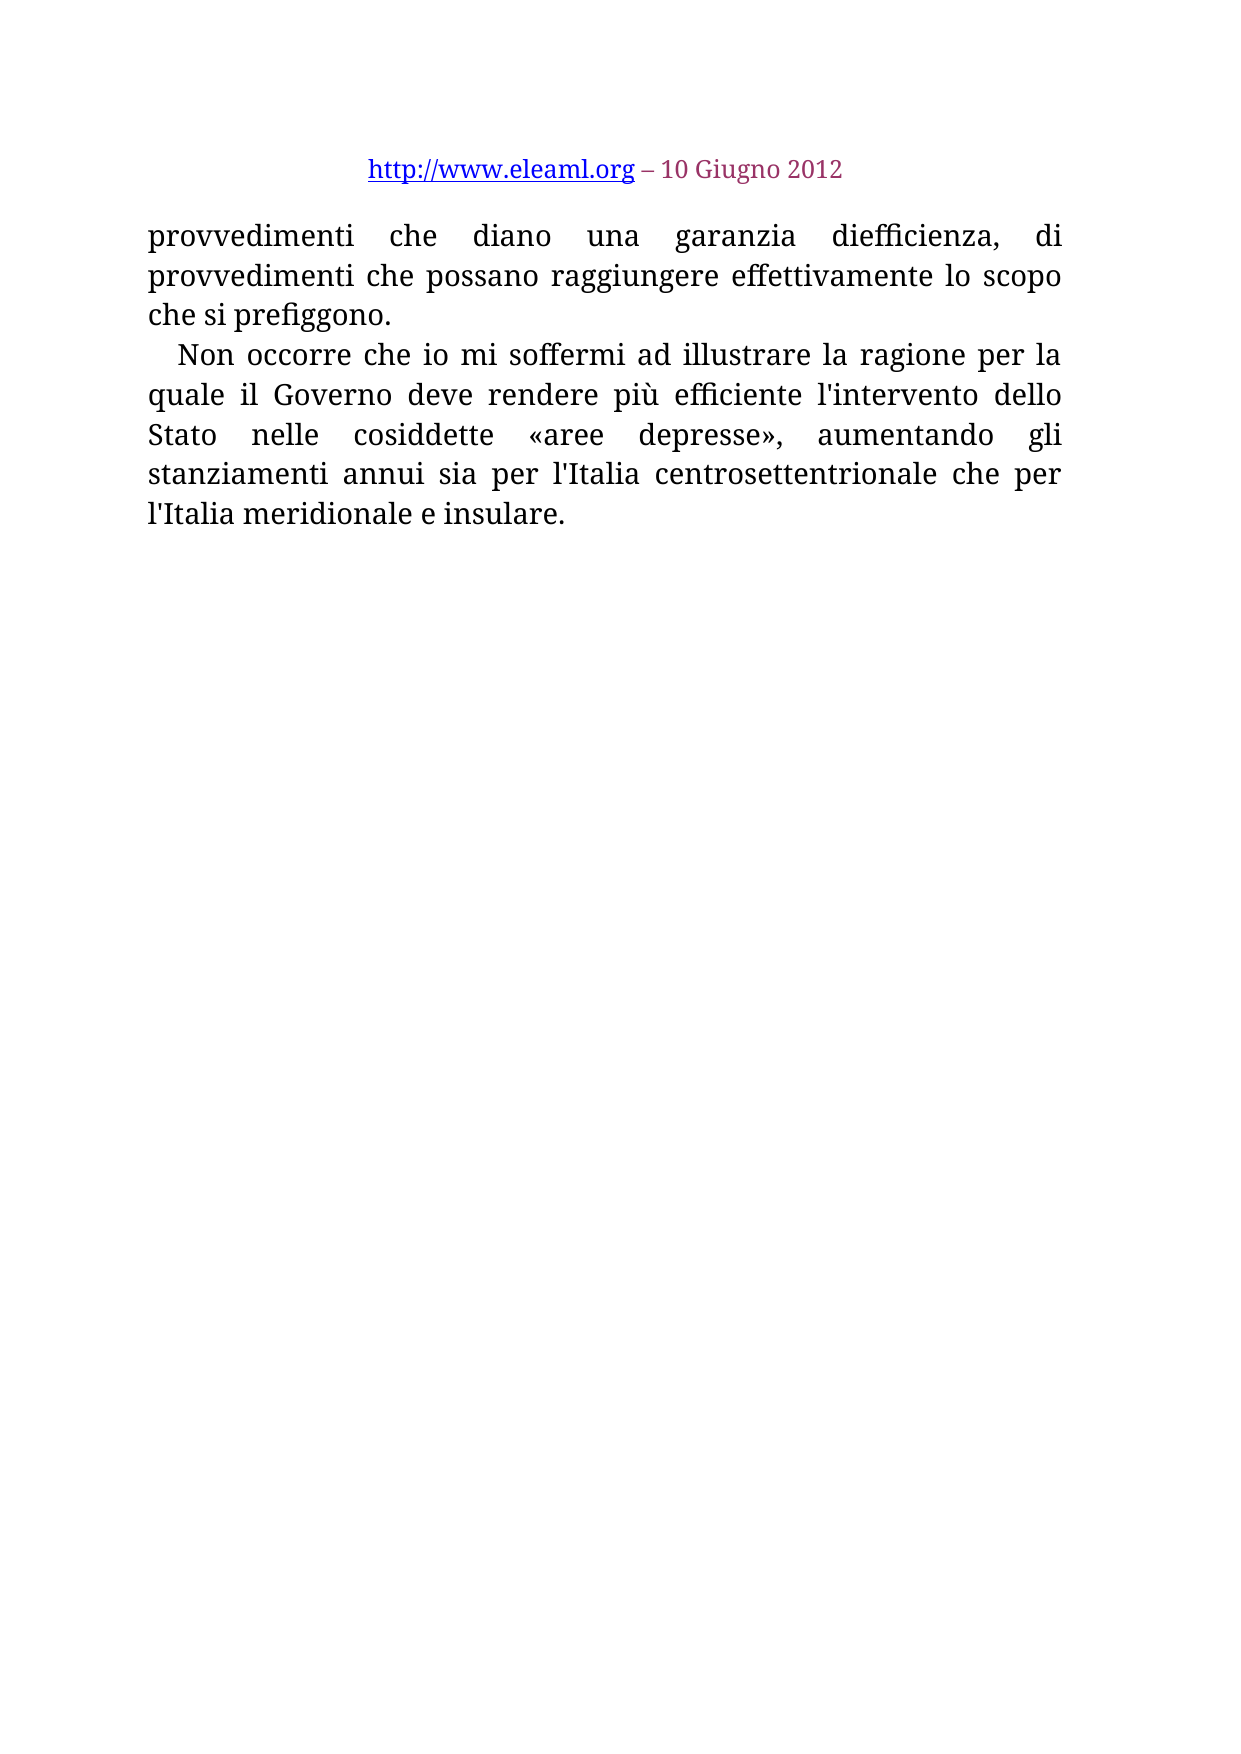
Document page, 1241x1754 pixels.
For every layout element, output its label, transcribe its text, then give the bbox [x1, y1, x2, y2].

text provvedimenti che diano una garanzia diefficienza, di provvedimenti che possano raggiungere effettivamente lo scopo che si prefiggono. [148, 215, 1063, 334]
text Non occorre che io mi soffermi ad illustrare la ragione per la quale il Governo deve rendere più efficiente l'intervento dello Stato nelle cosiddette «aree depresse», aumentando gli stanziamenti annui sia per l'Italia centrosettentrionale che per l'Italia meridionale e insulare. [148, 334, 1063, 533]
